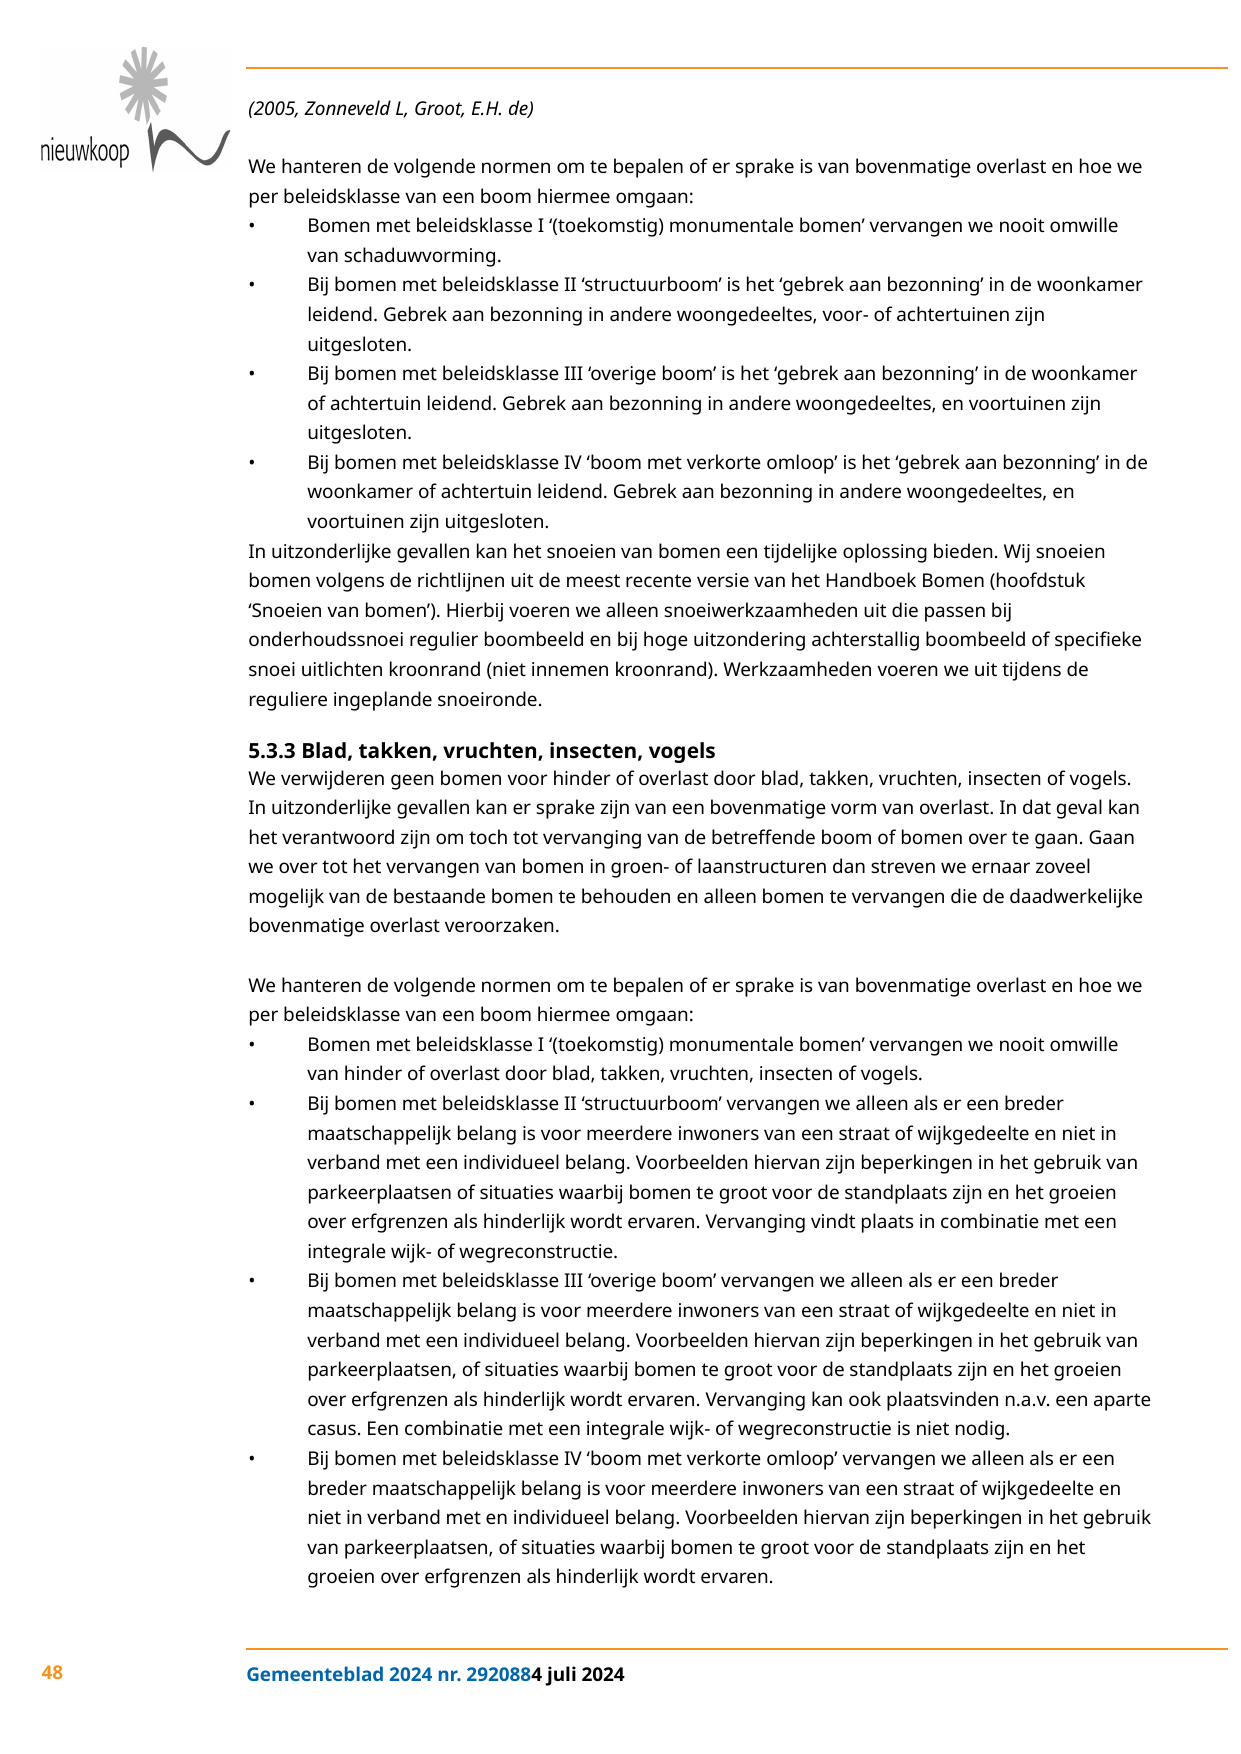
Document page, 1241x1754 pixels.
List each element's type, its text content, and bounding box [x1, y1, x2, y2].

list Bij bomen met beleidsklasse II ‘structuurboom’ is het ‘gebrek aan bezonning’ in de woonkamer leidend. Gebrek aan bezonning in andere woongedeeltes, voor- of achtertuinen zijn uitgesloten. [248, 272, 1152, 357]
list Bomen met beleidsklasse I ‘(toekomstig) monumentale bomen’ vervangen we nooit omwille van schaduwvorming. [248, 212, 1152, 268]
list Bij bomen met beleidsklasse IV ‘boom met verkorte omloop’ is het ‘gebrek aan bezonning’ in de woonkamer of achtertuin leidend. Gebrek aan bezonning in andere woongedeeltes, en voortuinen zijn uitgesloten. [248, 449, 1152, 534]
text In uitzonderlijke gevallen kan het snoeien van bomen een tijdelijke oplossing bieden. Wij snoeien bomen volgens de richtlijnen uit de meest recente versie van het Handboek Bomen (hoofdstuk ‘Snoeien van bomen’). Hierbij voeren we alleen snoeiwerkzaamheden uit die passen bij onderhoudssnoei regulier boombeeld en bij hoge uitzondering achterstallig boombeeld of specifieke snoei uitlichten kroonrand (niet innemen kroonrand). Werkzaamheden voeren we uit tijdens de reguliere ingeplande snoeironde. [248, 538, 1152, 712]
picture [41, 47, 231, 172]
text We verwijderen geen bomen voor hinder of overlast door blad, takken, vruchten, insecten of vogels. In uitzonderlijke gevallen kan er sprake zijn van een bovenmatige vorm van overlast. In dat geval kan het verantwoord zijn om toch tot vervanging van de betreffende boom of bomen over te gaan. Gaan we over tot het vervangen van bomen in groen- of laanstructuren dan streven we ernaar zoveel mogelijk van de bestaande bomen te behouden en alleen bomen te vervangen die de daadwerkelijke bovenmatige overlast veroorzaken. [248, 765, 1152, 938]
list Bomen met beleidsklasse I ‘(toekomstig) monumentale bomen’ vervangen we nooit omwille van hinder of overlast door blad, takken, vruchten, insecten of vogels. [248, 1031, 1152, 1086]
list Bij bomen met beleidsklasse II ‘structuurboom’ vervangen we alleen als er een breder maatschappelijk belang is voor meerdere inwoners van een straat of wijkgedeelte en niet in verband met een individueel belang. Voorbeelden hiervan zijn beperkingen in het gebruik van parkeerplaatsen of situaties waarbij bomen te groot voor de standplaats zijn en het groeien over erfgrenzen als hinderlijk wordt ervaren. Vervanging vindt plaats in combinatie met een integrale wijk- of wegreconstructie. [248, 1090, 1152, 1264]
list Bij bomen met beleidsklasse IV ‘boom met verkorte omloop’ vervangen we alleen als er een breder maatschappelijk belang is voor meerdere inwoners van een straat of wijkgedeelte en niet in verband met en individueel belang. Voorbeelden hiervan zijn beperkingen in het gebruik van parkeerplaatsen, of situaties waarbij bomen te groot voor de standplaats zijn en het groeien over erfgrenzen als hinderlijk wordt ervaren. [248, 1445, 1152, 1589]
table_header (2005, Zonneveld L, Groot, E.H. de) [248, 95, 1152, 121]
text We hanteren de volgende normen om te bepalen of er sprake is van bovenmatige overlast en hoe we per beleidsklasse van een boom hiermee omgaan: [248, 153, 1152, 209]
list Bij bomen met beleidsklasse III ‘overige boom’ is het ‘gebrek aan bezonning’ in de woonkamer of achtertuin leidend. Gebrek aan bezonning in andere woongedeeltes, en voortuinen zijn uitgesloten. [248, 360, 1152, 445]
list Bij bomen met beleidsklasse III ‘overige boom’ vervangen we alleen als er een breder maatschappelijk belang is voor meerdere inwoners van een straat of wijkgedeelte en niet in verband met een individueel belang. Voorbeelden hiervan zijn beperkingen in het gebruik van parkeerplaatsen, of situaties waarbij bomen te groot voor de standplaats zijn en het groeien over erfgrenzen als hinderlijk wordt ervaren. Vervanging kan ook plaatsvinden n.a.v. een aparte casus. Een combinatie met een integrale wijk- of wegreconstructie is niet nodig. [248, 1268, 1152, 1441]
text We hanteren de volgende normen om te bepalen of er sprake is van bovenmatige overlast en hoe we per beleidsklasse van een boom hiermee omgaan: [248, 972, 1152, 1027]
text 5.3.3 Blad, takken, vruchten, insecten, vogels [248, 736, 1152, 765]
